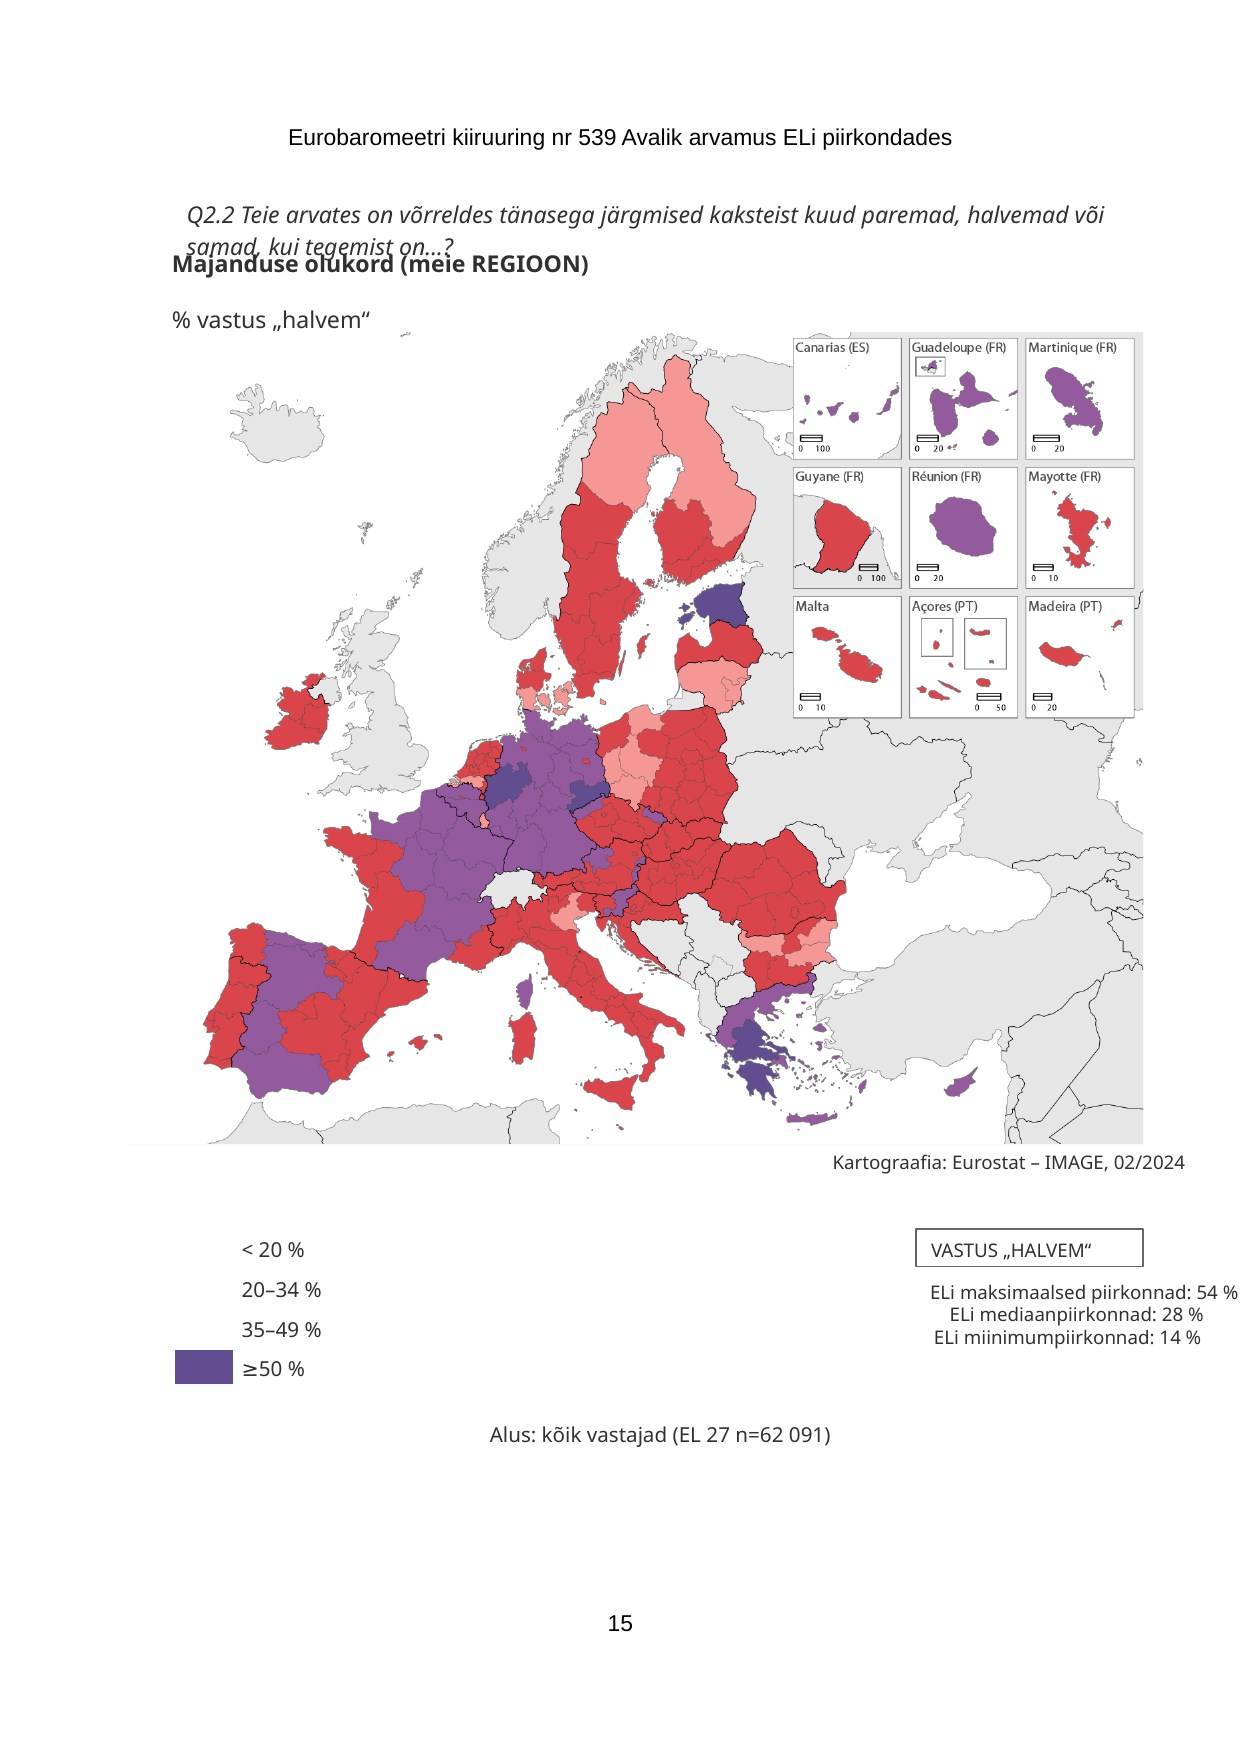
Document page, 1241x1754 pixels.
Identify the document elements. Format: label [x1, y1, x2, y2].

picture [118, 332, 1145, 1149]
picture [175, 1350, 233, 1384]
